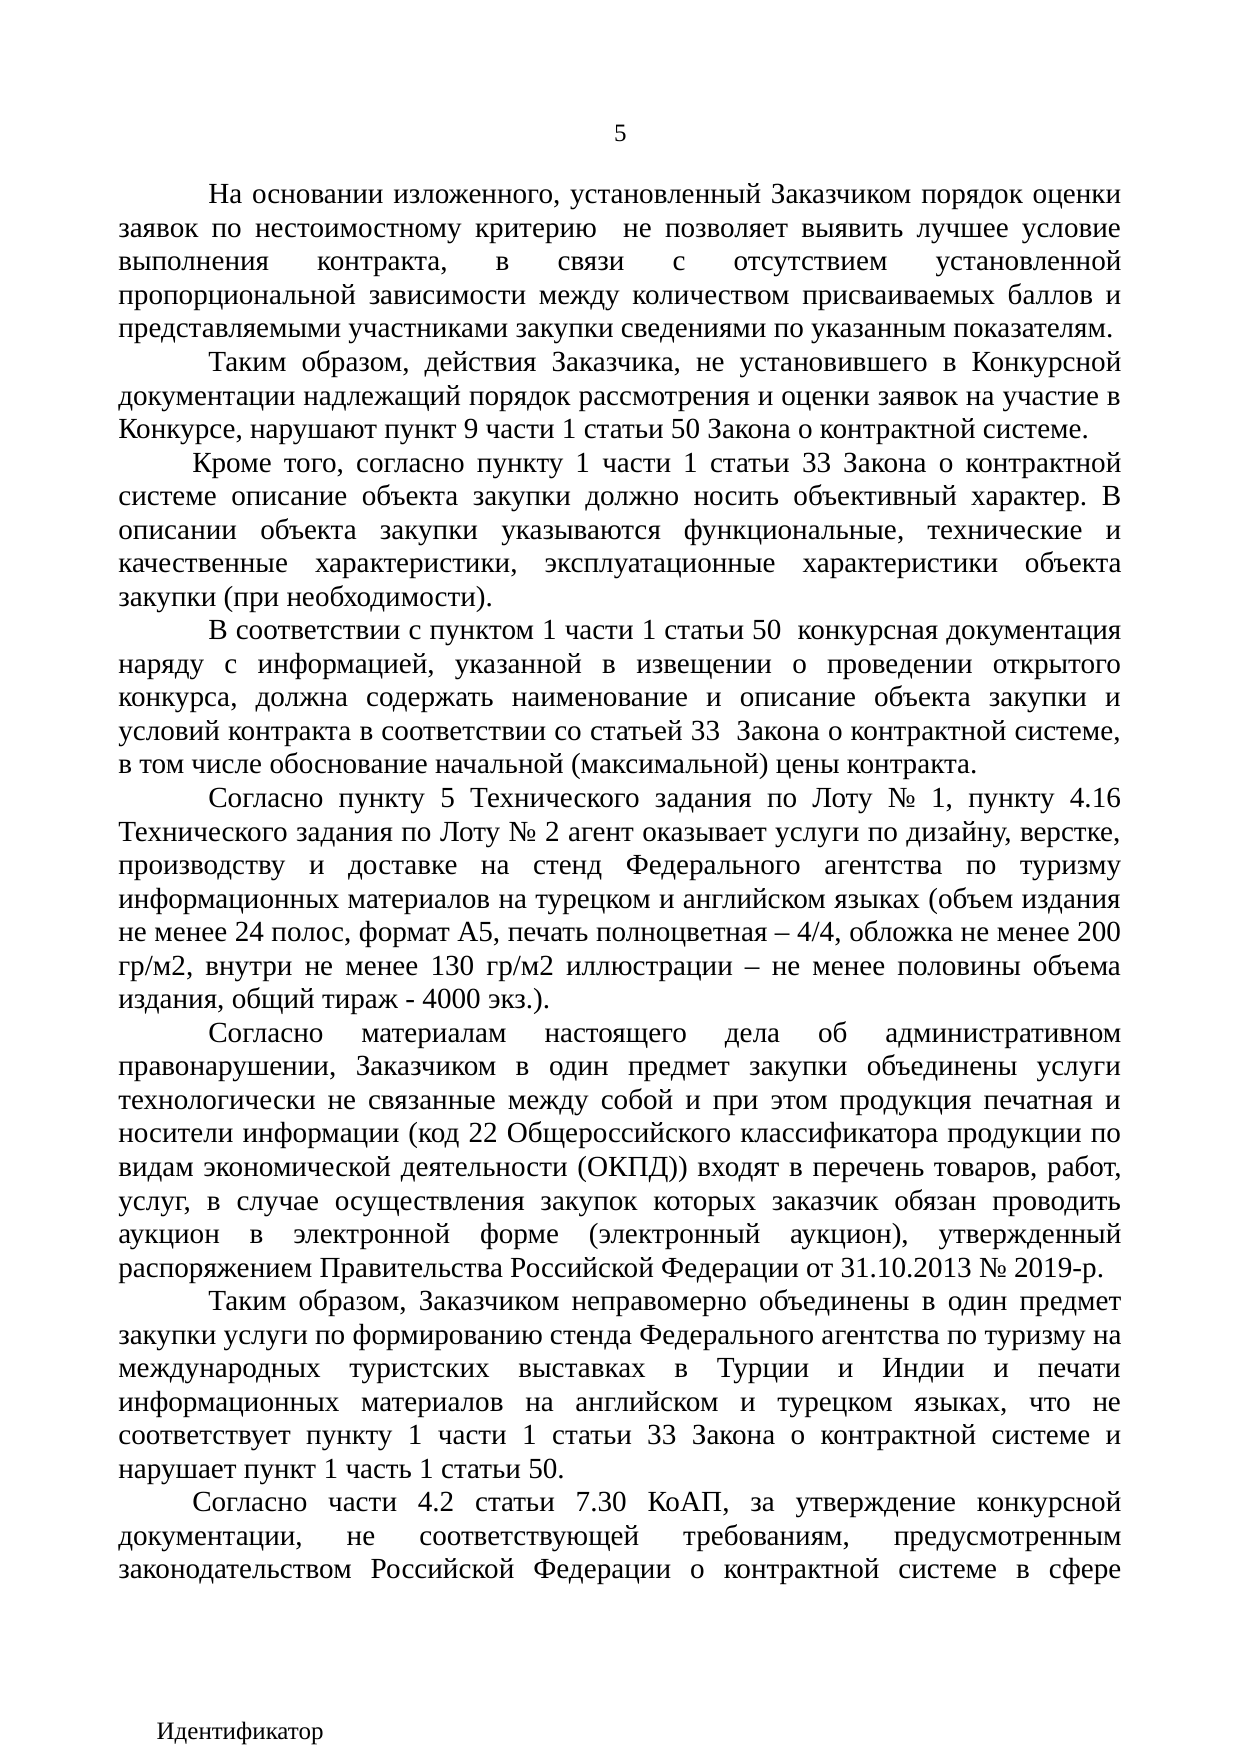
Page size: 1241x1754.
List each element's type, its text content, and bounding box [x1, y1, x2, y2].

text Таким образом, Заказчиком неправомерно объединены в один предмет закупки услуги по формированию стенда Федерального агентства по туризму на международных туристских выставках в Турции и Индии и печати информационных материалов на английском и турецком языках, что не соответствует пункту 1 части 1 статьи 33 Закона о контрактной системе и нарушает пункт 1 часть 1 статьи 50. [118, 1283, 1122, 1484]
text В соответствии с пунктом 1 части 1 статьи 50 конкурсная документация наряду с информацией, указанной в извещении о проведении открытого конкурса, должна содержать наименование и описание объекта закупки и условий контракта в соответствии со статьей 33 Закона о контрактной системе, в том числе обоснование начальной (максимальной) цены контракта. [118, 612, 1122, 780]
text Согласно материалам настоящего дела об административном правонарушении, Заказчиком в один предмет закупки объединены услуги технологически не связанные между собой и при этом продукция печатная и носители информации (код 22 Общероссийского классификатора продукции по видам экономической деятельности (ОКПД)) входят в перечень товаров, работ, услуг, в случае осуществления закупок которых заказчик обязан проводить аукцион в электронной форме (электронный аукцион), утвержденный распоряжением Правительства Российской Федерации от 31.10.2013 № 2019-р. [118, 1015, 1122, 1283]
text Кроме того, согласно пункту 1 части 1 статьи 33 Закона о контрактной системе описание объекта закупки должно носить объективный характер. В описании объекта закупки указываются функциональные, технические и качественные характеристики, эксплуатационные характеристики объекта закупки (при необходимости). [118, 445, 1122, 612]
text На основании изложенного, установленный Заказчиком порядок оценки заявок по нестоимостному критерию не позволяет выявить лучшее условие выполнения контракта, в связи с отсутствием установленной пропорциональной зависимости между количеством присваиваемых баллов и представляемыми участниками закупки сведениями по указанным показателям. [118, 176, 1122, 344]
text Согласно части 4.2 статьи 7.30 КоАП, за утверждение конкурсной документации, не соответствующей требованиям, предусмотренным законодательством Российской Федерации о контрактной системе в сфере [118, 1484, 1122, 1585]
text Согласно пункту 5 Технического задания по Лоту № 1, пункту 4.16 Технического задания по Лоту № 2 агент оказывает услуги по дизайну, верстке, производству и доставке на стенд Федерального агентства по туризму информационных материалов на турецком и английском языках (объем издания не менее 24 полос, формат А5, печать полноцветная – 4/4, обложка не менее 200 гр/м2, внутри не менее 130 гр/м2 иллюстрации – не менее половины объема издания, общий тираж - 4000 экз.). [118, 780, 1122, 1015]
text Таким образом, действия Заказчика, не установившего в Конкурсной документации надлежащий порядок рассмотрения и оценки заявок на участие в Конкурсе, нарушают пункт 9 части 1 статьи 50 Закона о контрактной системе. [118, 344, 1122, 445]
